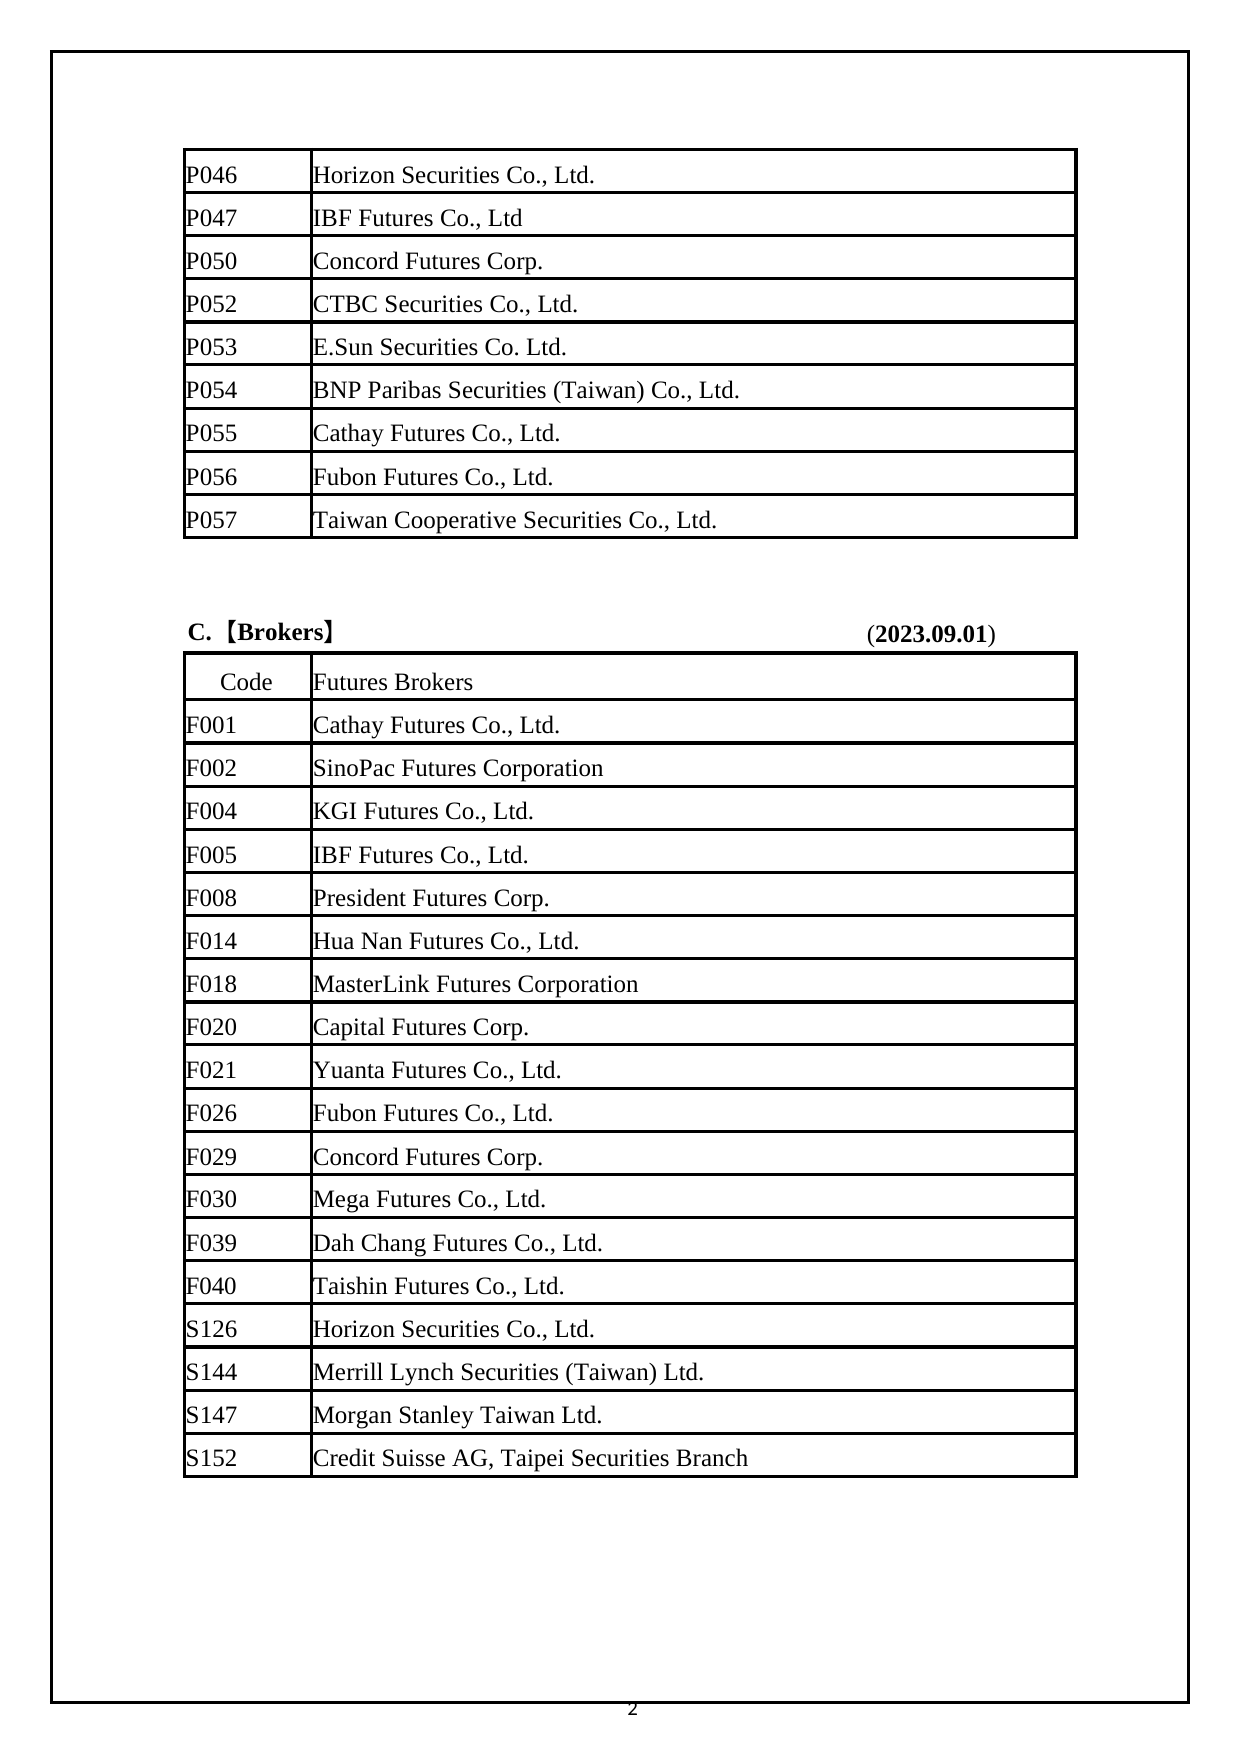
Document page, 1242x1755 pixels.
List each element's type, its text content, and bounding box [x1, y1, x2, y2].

table_cell P056 [186, 453, 310, 493]
table_cell F001 [186, 701, 310, 741]
table_header Code [186, 655, 310, 698]
table_cell F018 [186, 960, 310, 1000]
table_cell Hua Nan Futures Co., Ltd. [313, 917, 1074, 957]
table_cell F005 [186, 831, 310, 871]
table_cell F026 [186, 1090, 310, 1129]
table_header P046 [186, 151, 310, 191]
table_cell CTBC Securities Co., Ltd. [313, 280, 1074, 320]
table_cell IBF Futures Co., Ltd. [313, 831, 1074, 871]
table_cell Concord Futures Corp. [313, 1133, 1074, 1173]
table_cell P057 [186, 496, 310, 536]
table_cell F002 [186, 745, 310, 784]
table_cell F014 [186, 917, 310, 957]
table_cell President Futures Corp. [313, 874, 1074, 914]
table_cell Fubon Futures Co., Ltd. [313, 453, 1074, 493]
table_cell Cathay Futures Co., Ltd. [313, 701, 1074, 741]
table_cell Morgan Stanley Taiwan Ltd. [313, 1392, 1074, 1432]
table_cell S147 [186, 1392, 310, 1432]
text C.【Brokers】 (2023.09.01) [187, 614, 1094, 646]
table_cell SinoPac Futures Corporation [313, 745, 1074, 784]
table_cell P055 [186, 410, 310, 449]
table_cell P053 [186, 324, 310, 363]
table_cell Cathay Futures Co., Ltd. [313, 410, 1074, 449]
table_cell Taiwan Cooperative Securities Co., Ltd. [313, 496, 1074, 536]
table_header Horizon Securities Co., Ltd. [313, 151, 1074, 191]
table_cell Mega Futures Co., Ltd. [313, 1176, 1074, 1216]
table_cell F030 [186, 1176, 310, 1216]
table_cell F039 [186, 1219, 310, 1259]
table_cell S144 [186, 1349, 310, 1388]
table_cell Taishin Futures Co., Ltd. [313, 1262, 1074, 1302]
table_cell E.Sun Securities Co. Ltd. [313, 324, 1074, 363]
table_cell Dah Chang Futures Co., Ltd. [313, 1219, 1074, 1259]
table_cell Concord Futures Corp. [313, 237, 1074, 277]
table_cell KGI Futures Co., Ltd. [313, 788, 1074, 828]
table_cell Fubon Futures Co., Ltd. [313, 1090, 1074, 1129]
table_cell BNP Paribas Securities (Taiwan) Co., Ltd. [313, 366, 1074, 407]
table_cell P047 [186, 194, 310, 234]
table_cell F008 [186, 874, 310, 914]
table_cell F004 [186, 788, 310, 828]
table_cell S126 [186, 1305, 310, 1345]
table_cell IBF Futures Co., Ltd [313, 194, 1074, 234]
table_cell P054 [186, 366, 310, 407]
table_cell F029 [186, 1133, 310, 1173]
table_cell F020 [186, 1004, 310, 1043]
table_cell S152 [186, 1435, 310, 1474]
table_cell Capital Futures Corp. [313, 1004, 1074, 1043]
table_cell F040 [186, 1262, 310, 1302]
table_header Futures Brokers [313, 655, 1074, 698]
table_cell Yuanta Futures Co., Ltd. [313, 1046, 1074, 1087]
table_cell P052 [186, 280, 310, 320]
table_cell Credit Suisse AG, Taipei Securities Branch [313, 1435, 1074, 1474]
table_cell Merrill Lynch Securities (Taiwan) Ltd. [313, 1349, 1074, 1388]
table_cell P050 [186, 237, 310, 277]
table_cell F021 [186, 1046, 310, 1087]
table_cell Horizon Securities Co., Ltd. [313, 1305, 1074, 1345]
table_cell MasterLink Futures Corporation [313, 960, 1074, 1000]
